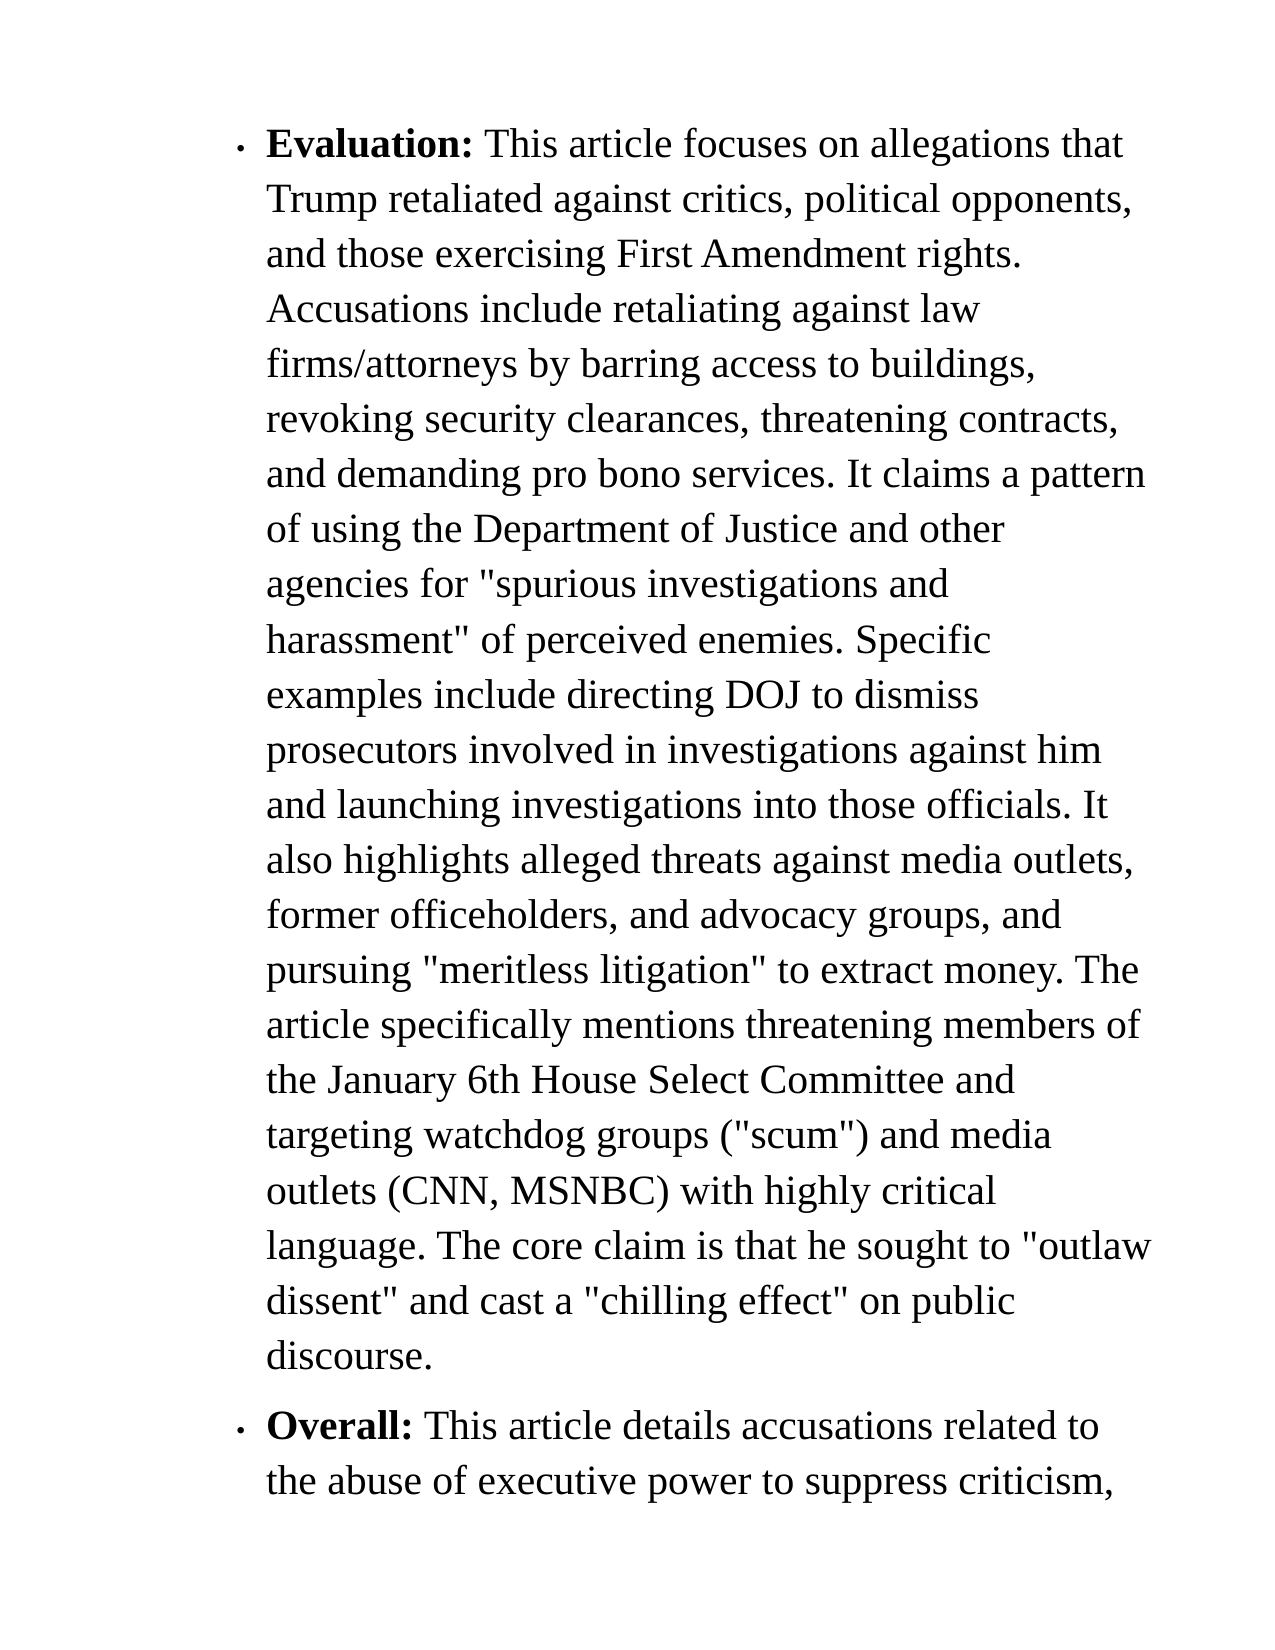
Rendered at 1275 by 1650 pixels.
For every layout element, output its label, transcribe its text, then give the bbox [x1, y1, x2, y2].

list Overall: This article details accusations related to the abuse of executive power to suppress criticism, [236, 1400, 1157, 1503]
list Evaluation: This article focuses on allegations that Trump retaliated against critics, political opponents, and those exercising First Amendment rights. Accusations include retaliating against law firms/attorneys by barring access to buildings, revoking security clearances, threatening contracts, and demanding pro bono services. It claims a pattern of using the Department of Justice and other agencies for "spurious investigations and harassment" of perceived enemies. Specific examples include directing DOJ to dismiss prosecutors involved in investigations against him and launching investigations into those officials. It also highlights alleged threats against media outlets, former officeholders, and advocacy groups, and pursuing "meritless litigation" to extract money. The article specifically mentions threatening members of the January 6th House Select Committee and targeting watchdog groups ("scum") and media outlets (CNN, MSNBC) with highly critical language. The core claim is that he sought to "outlaw dissent" and cast a "chilling effect" on public discourse. [236, 118, 1157, 1378]
